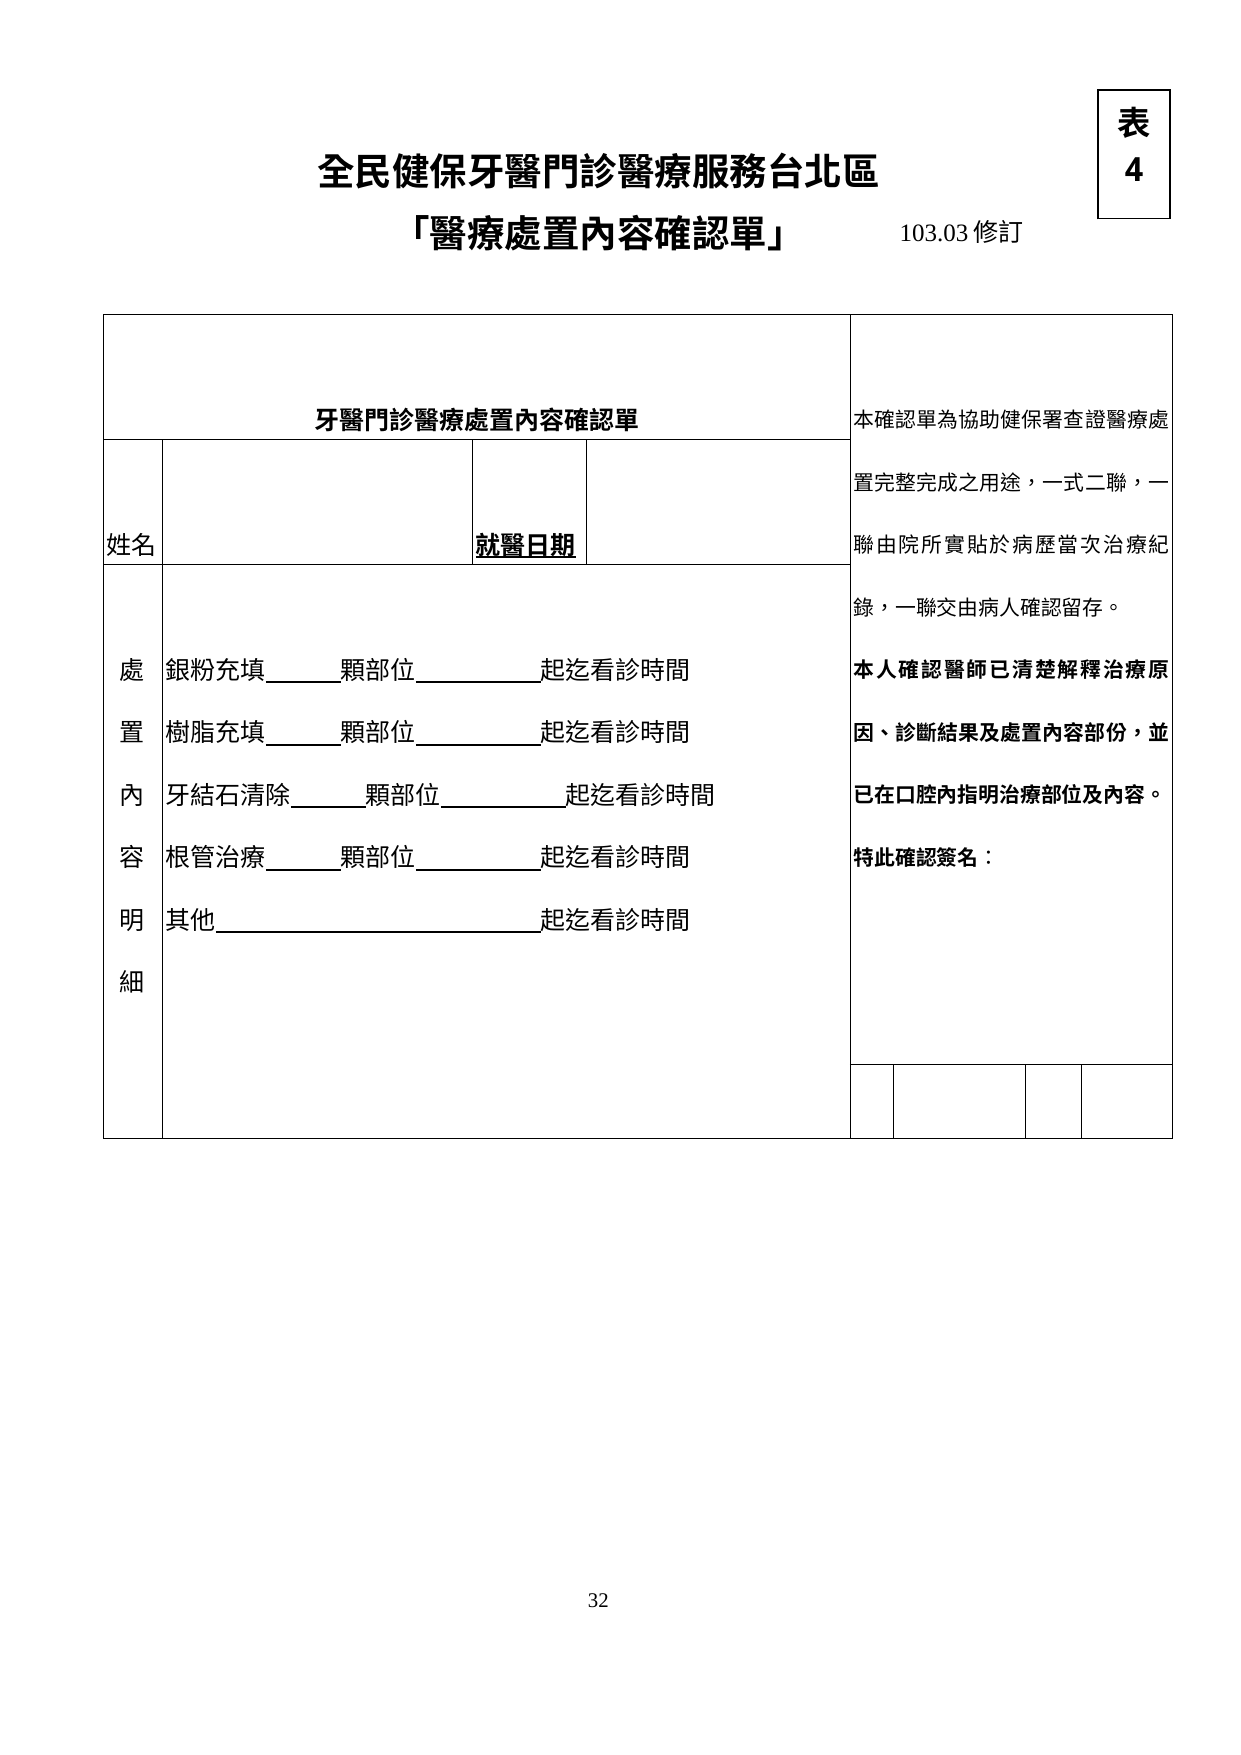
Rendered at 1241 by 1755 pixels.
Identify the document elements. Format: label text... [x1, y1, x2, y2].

table_cell 銀粉充填 顆部位 起迄看診時間 樹脂充填 顆部位 起迄看診時間 牙結石清除 顆部位 起迄看診時間 根管治療 顆部位 起迄看診時間 其他 起迄看診時間 [163, 565, 850, 1138]
table_cell [587, 440, 850, 564]
table_cell [163, 440, 472, 564]
text 全民健保牙醫門診醫療服務台北區 [115, 127, 1081, 189]
text 「醫療處置內容確認單」 [115, 189, 1081, 253]
table_cell [1026, 1065, 1081, 1138]
text 103.03修訂 [899, 212, 1026, 246]
table_cell 處 置 內 容 明 細 [104, 565, 162, 1138]
text [1099, 91, 1169, 218]
table_cell [894, 1065, 1025, 1138]
table_header 牙醫門診醫療處置內容確認單 [104, 315, 850, 439]
table_header 本確認單為協助健保署查證醫療處置完整完成之用途，一式二聯，一聯由院所實貼於病歷當次治療紀錄，一聯交由病人確認留存。 本人確認醫師已清楚解釋治療原因、診斷結果及處置內容部份，並已在口腔內指明治療部位及內容。 特此確認簽名： [851, 315, 1172, 1064]
text 表4 [1114, 98, 1154, 190]
table_cell 就醫日期 [473, 440, 586, 564]
table_cell [851, 1065, 893, 1138]
table_cell [1082, 1065, 1172, 1138]
table_cell 姓名 [104, 440, 162, 564]
